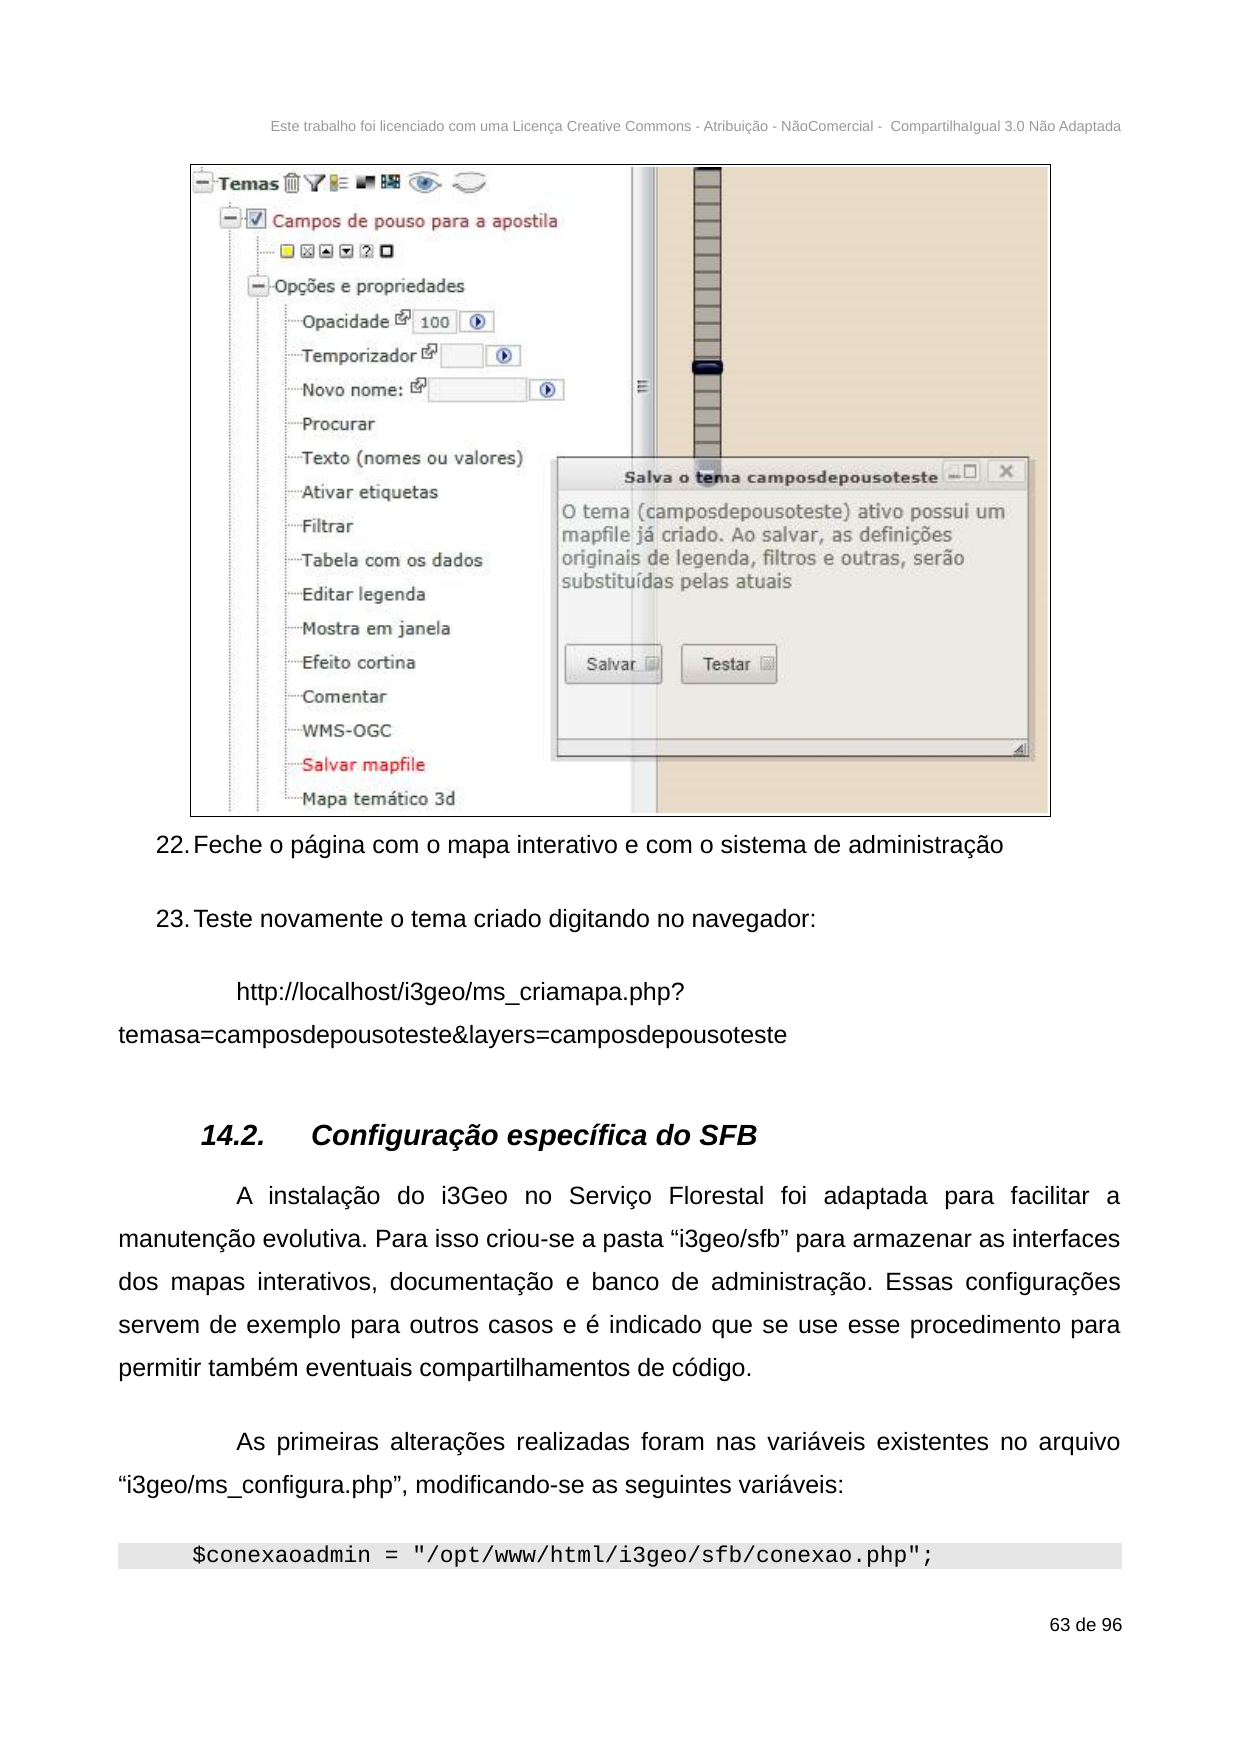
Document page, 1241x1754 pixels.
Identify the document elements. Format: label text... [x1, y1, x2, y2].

picture [192, 167, 1048, 813]
text $conexaoadmin = "/opt/www/html/i3geo/sfb/conexao.php"; [118, 1543, 1122, 1569]
list Feche o página com o mapa interativo e com o sistema de administração [156, 164, 1122, 859]
subtitle Configuração específica do SFB [163, 1118, 1077, 1152]
text http://localhost/i3geo/ms_criamapa.php?temasa=camposdepousoteste&layers=camposdepousoteste [118, 977, 1122, 1049]
text A instalação do i3Geo no Serviço Florestal foi adaptada para facilitar a manutenção evolutiva. Para isso criou-se a pasta “i3geo/sfb” para armazenar as interfaces dos mapas interativos, documentação e banco de administração. Essas configurações servem de exemplo para outros casos e é indicado que se use esse procedimento para permitir também eventuais compartilhamentos de código. [118, 1181, 1122, 1382]
text As primeiras alterações realizadas foram nas variáveis existentes no arquivo “i3geo/ms_configura.php”, modificando-se as seguintes variáveis: [118, 1427, 1122, 1498]
list Teste novamente o tema criado digitando no navegador: [156, 903, 1122, 932]
